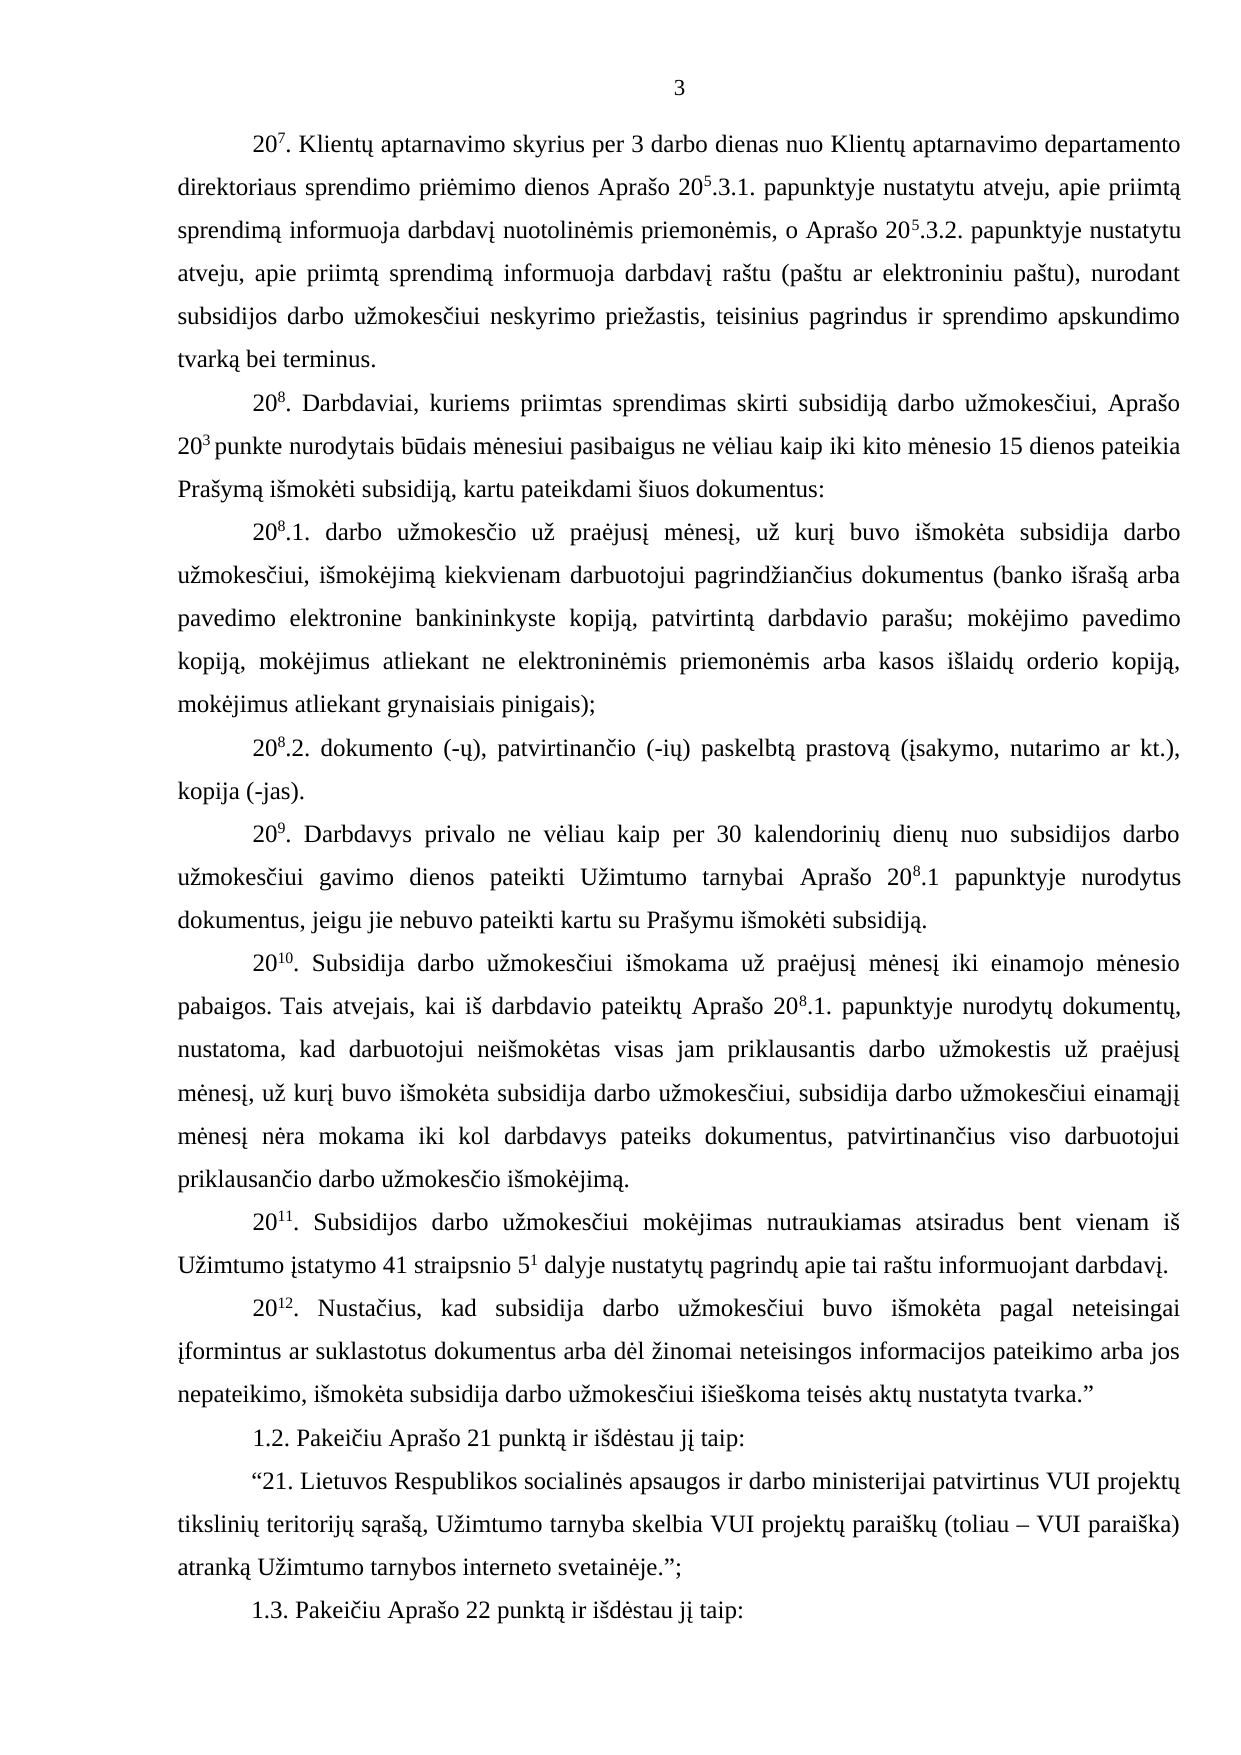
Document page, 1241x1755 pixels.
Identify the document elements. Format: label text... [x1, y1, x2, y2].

text 207. Klientų aptarnavimo skyrius per 3 darbo dienas nuo Klientų aptarnavimo departamento direktoriaus sprendimo priėmimo dienos Aprašo 205.3.1. papunktyje nustatytu atveju, apie priimtą sprendimą informuoja darbdavį nuotolinėmis priemonėmis, o Aprašo 205.3.2. papunktyje nustatytu atveju, apie priimtą sprendimą informuoja darbdavį raštu (paštu ar elektroniniu paštu), nurodant subsidijos darbo užmokesčiui neskyrimo priežastis, teisinius pagrindus ir sprendimo apskundimo tvarką bei terminus. [177, 129, 1181, 373]
text 1.2. Pakeičiu Aprašo 21 punktą ir išdėstau jį taip: [177, 1423, 1181, 1451]
text 2012. Nustačius, kad subsidija darbo užmokesčiui buvo išmokėta pagal neteisingai įformintus ar suklastotus dokumentus arba dėl žinomai neteisingos informacijos pateikimo arba jos nepateikimo, išmokėta subsidija darbo užmokesčiui išieškoma teisės aktų nustatyta tvarka.” [177, 1293, 1181, 1408]
text 208. Darbdaviai, kuriems priimtas sprendimas skirti subsidiją darbo užmokesčiui, Aprašo 203 punkte nurodytais būdais mėnesiui pasibaigus ne vėliau kaip iki kito mėnesio 15 dienos pateikia Prašymą išmokėti subsidiją, kartu pateikdami šiuos dokumentus: [177, 388, 1181, 503]
text 1.3. Pakeičiu Aprašo 22 punktą ir išdėstau jį taip: [177, 1595, 1181, 1624]
text 209. Darbdavys privalo ne vėliau kaip per 30 kalendorinių dienų nuo subsidijos darbo užmokesčiui gavimo dienos pateikti Užimtumo tarnybai Aprašo 208.1 papunktyje nurodytus dokumentus, jeigu jie nebuvo pateikti kartu su Prašymu išmokėti subsidiją. [177, 819, 1181, 934]
text 2011. Subsidijos darbo užmokesčiui mokėjimas nutraukiamas atsiradus bent vienam iš Užimtumo įstatymo 41 straipsnio 51 dalyje nustatytų pagrindų apie tai raštu informuojant darbdavį. [177, 1207, 1181, 1279]
text 208.2. dokumento (-ų), patvirtinančio (-ių) paskelbtą prastovą (įsakymo, nutarimo ar kt.), kopija (-jas). [177, 733, 1181, 804]
text “21. Lietuvos Respublikos socialinės apsaugos ir darbo ministerijai patvirtinus VUI projektų tikslinių teritorijų sąrašą, Užimtumo tarnyba skelbia VUI projektų paraiškų (toliau – VUI paraiška) atranką Užimtumo tarnybos interneto svetainėje.”; [177, 1466, 1181, 1581]
text 208.1. darbo užmokesčio už praėjusį mėnesį, už kurį buvo išmokėta subsidija darbo užmokesčiui, išmokėjimą kiekvienam darbuotojui pagrindžiančius dokumentus (banko išrašą arba pavedimo elektronine bankininkyste kopiją, patvirtintą darbdavio parašu; mokėjimo pavedimo kopiją, mokėjimus atliekant ne elektroninėmis priemonėmis arba kasos išlaidų orderio kopiją, mokėjimus atliekant grynaisiais pinigais); [177, 517, 1181, 718]
text 2010. Subsidija darbo užmokesčiui išmokama už praėjusį mėnesį iki einamojo mėnesio pabaigos. Tais atvejais, kai iš darbdavio pateiktų Aprašo 208.1. papunktyje nurodytų dokumentų, nustatoma, kad darbuotojui neišmokėtas visas jam priklausantis darbo užmokestis už praėjusį mėnesį, už kurį buvo išmokėta subsidija darbo užmokesčiui, subsidija darbo užmokesčiui einamąjį mėnesį nėra mokama iki kol darbdavys pateiks dokumentus, patvirtinančius viso darbuotojui priklausančio darbo užmokesčio išmokėjimą. [177, 948, 1181, 1193]
